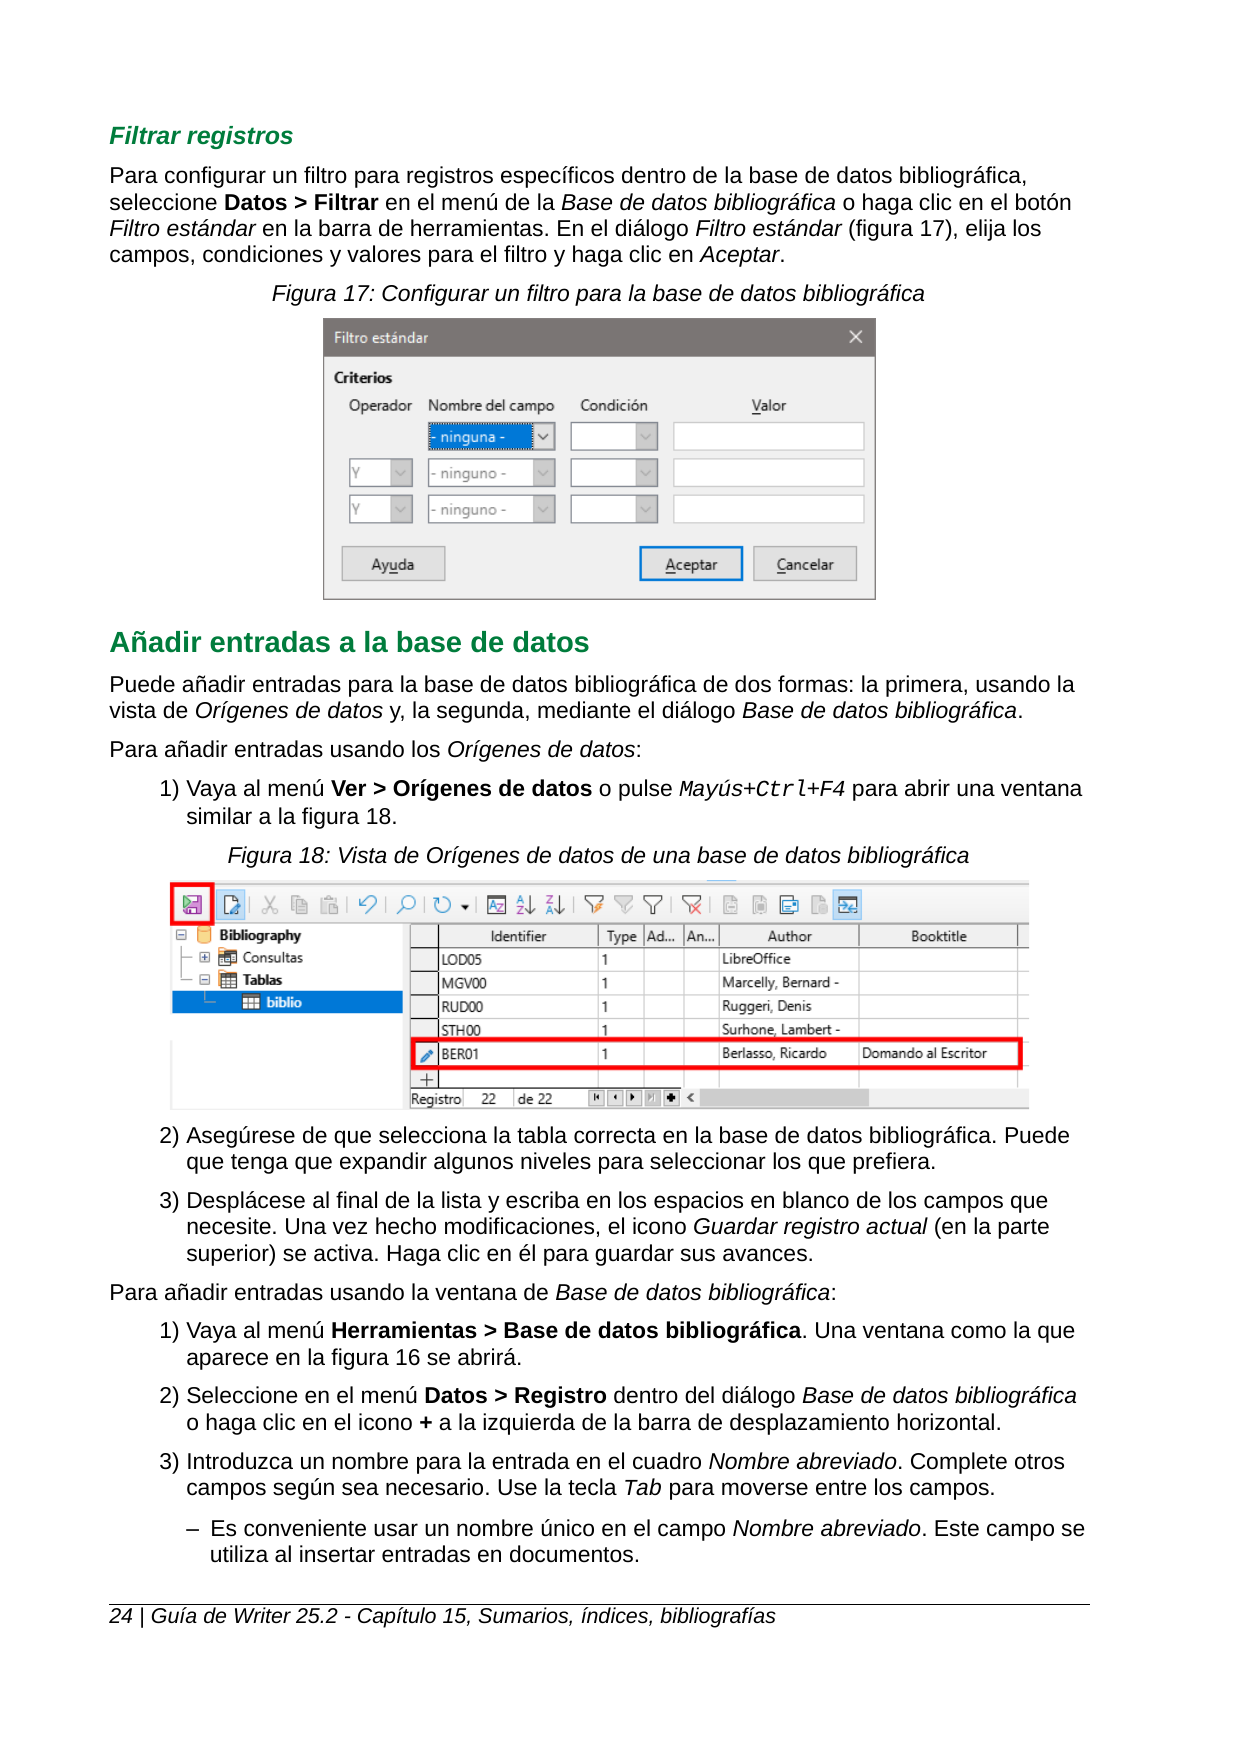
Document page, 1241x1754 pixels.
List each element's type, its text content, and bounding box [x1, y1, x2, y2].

list Asegúrese de que selecciona la tabla correcta en la base de datos bibliográfica. Puede que tenga que expandir algunos niveles para seleccionar los que prefiera. [186, 1122, 1090, 1174]
list Para añadir entradas usando los Orígenes de datos: [109, 736, 1090, 762]
text Figura 17: Configurar un filtro para la base de datos bibliográfica [272, 280, 927, 306]
list Vaya al menú Ver > Orígenes de datos o pulse Mayús+Ctrl+F4 para abrir una ventana similar a la figura 18. [186, 775, 1090, 829]
text Figura 18: Vista de Orígenes de datos de una base de datos bibliográfica [170, 842, 1029, 868]
list Puede añadir entradas para la base de datos bibliográfica de dos formas: la primera, usando la vista de Orígenes de datos y, la segunda, mediante el diálogo Base de datos bibliográfica. [109, 671, 1090, 723]
picture [169, 880, 1030, 1110]
list Introduzca un nombre para la entrada en el cuadro Nombre abreviado. Complete otros campos según sea necesario. Use la tecla Tab para moverse entre los campos. [186, 1448, 1090, 1502]
list Desplácese al final de la lista y escriba en los espacios en blanco de los campos que necesite. Una vez hecho modificaciones, el icono Guardar registro actual (en la parte superior) se activa. Haga clic en él para guardar sus avances. [186, 1187, 1090, 1266]
subtitle Añadir entradas a la base de datos [109, 625, 1090, 658]
subtitle Filtrar registros [109, 121, 1090, 150]
text Para configurar un filtro para registros específicos dentro de la base de datos bibliográfica, seleccione Datos > Filtrar en el menú de la Base de datos bibliográfica o haga clic en el botón Filtro estándar en la barra de herramientas. En el diálogo Filtro estándar (figura 17), elija los campos, condiciones y valores para el filtro y haga clic en Aceptar. [109, 162, 1090, 268]
picture [323, 318, 876, 600]
list Seleccione en el menú Datos > Registro dentro del diálogo Base de datos bibliográfica o haga clic en el icono + a la izquierda de la barra de desplazamiento horizontal. [186, 1382, 1090, 1435]
list Para añadir entradas usando la ventana de Base de datos bibliográfica: [109, 1278, 1090, 1305]
list Vaya al menú Herramientas > Base de datos bibliográfica. Una ventana como la que aparece en la figura 16 se abrirá. [186, 1317, 1090, 1370]
list Es conveniente usar un nombre único en el campo Nombre abreviado. Este campo se utiliza al insertar entradas en documentos. [186, 1515, 1090, 1568]
